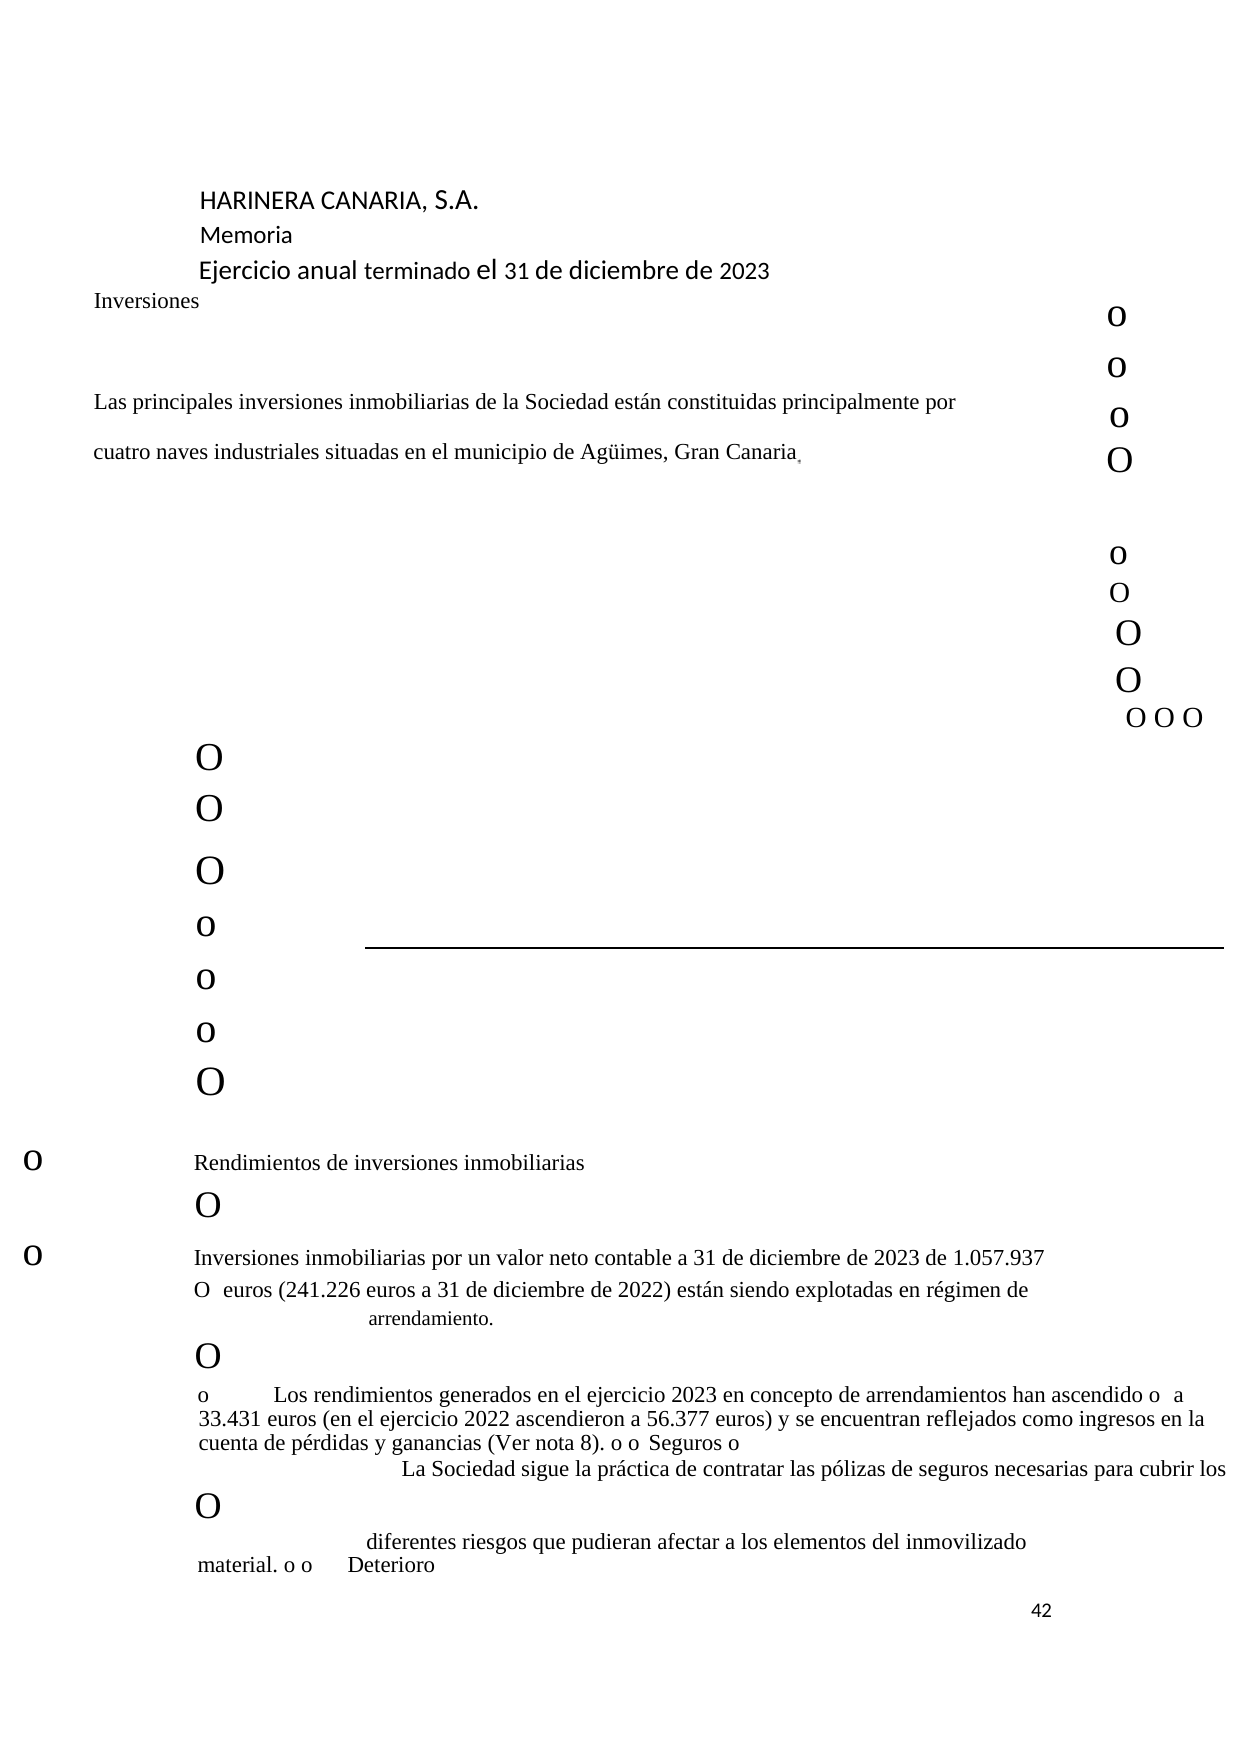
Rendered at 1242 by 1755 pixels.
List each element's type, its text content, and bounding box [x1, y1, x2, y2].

text O [194, 1183, 244, 1226]
text O [195, 734, 924, 779]
text O [1109, 575, 1229, 608]
text O [194, 1333, 244, 1376]
table_cell cuatro naves industriales situadas en el municipio de Agüimes, Gran Canaria [93, 438, 1106, 575]
table_cell o o [1106, 287, 1128, 388]
text O O O [1099, 703, 1229, 734]
text diferentes riesgos que pudieran afectar a los elementos del inmovilizado material. o o Deterioro [197, 1530, 1099, 1578]
text O [195, 784, 924, 829]
list Rendimientos de inversiones inmobiliarias [22, 1132, 1229, 1179]
table_cell Inversiones [93, 287, 1106, 388]
text O euros (241.226 euros a 31 de diciembre de 2022) están siendo explotadas en régimen de [193, 1278, 1229, 1303]
text La Sociedad sigue la práctica de contratar las pólizas de seguros necesarias para cubrir los [193, 1455, 1227, 1481]
text arrendamiento. [368, 1306, 1065, 1330]
table_cell Las principales inversiones inmobiliarias de la Sociedad están constituidas principalmente por [93, 388, 1106, 438]
text O [1115, 611, 1229, 654]
text O [194, 1483, 244, 1526]
table_cell o [1106, 388, 1128, 438]
text O o o o O [195, 845, 244, 1104]
list Inversiones inmobiliarias por un valor neto contable a 31 de diciembre de 2023 de 1.057.937 [22, 1230, 1229, 1275]
text O [1115, 657, 1229, 700]
table_cell O o [1106, 438, 1128, 575]
text o Los rendimientos generados en el ejercicio 2023 en concepto de arrendamientos han ascendido o a 33.431 euros (en el ejercicio 2022 ascendieron a 56.377 euros) y se encuentran reflejados como ingresos en la cuenta de pérdidas y ganancias (Ver nota 8). o o Seguros o [197, 1384, 1231, 1455]
